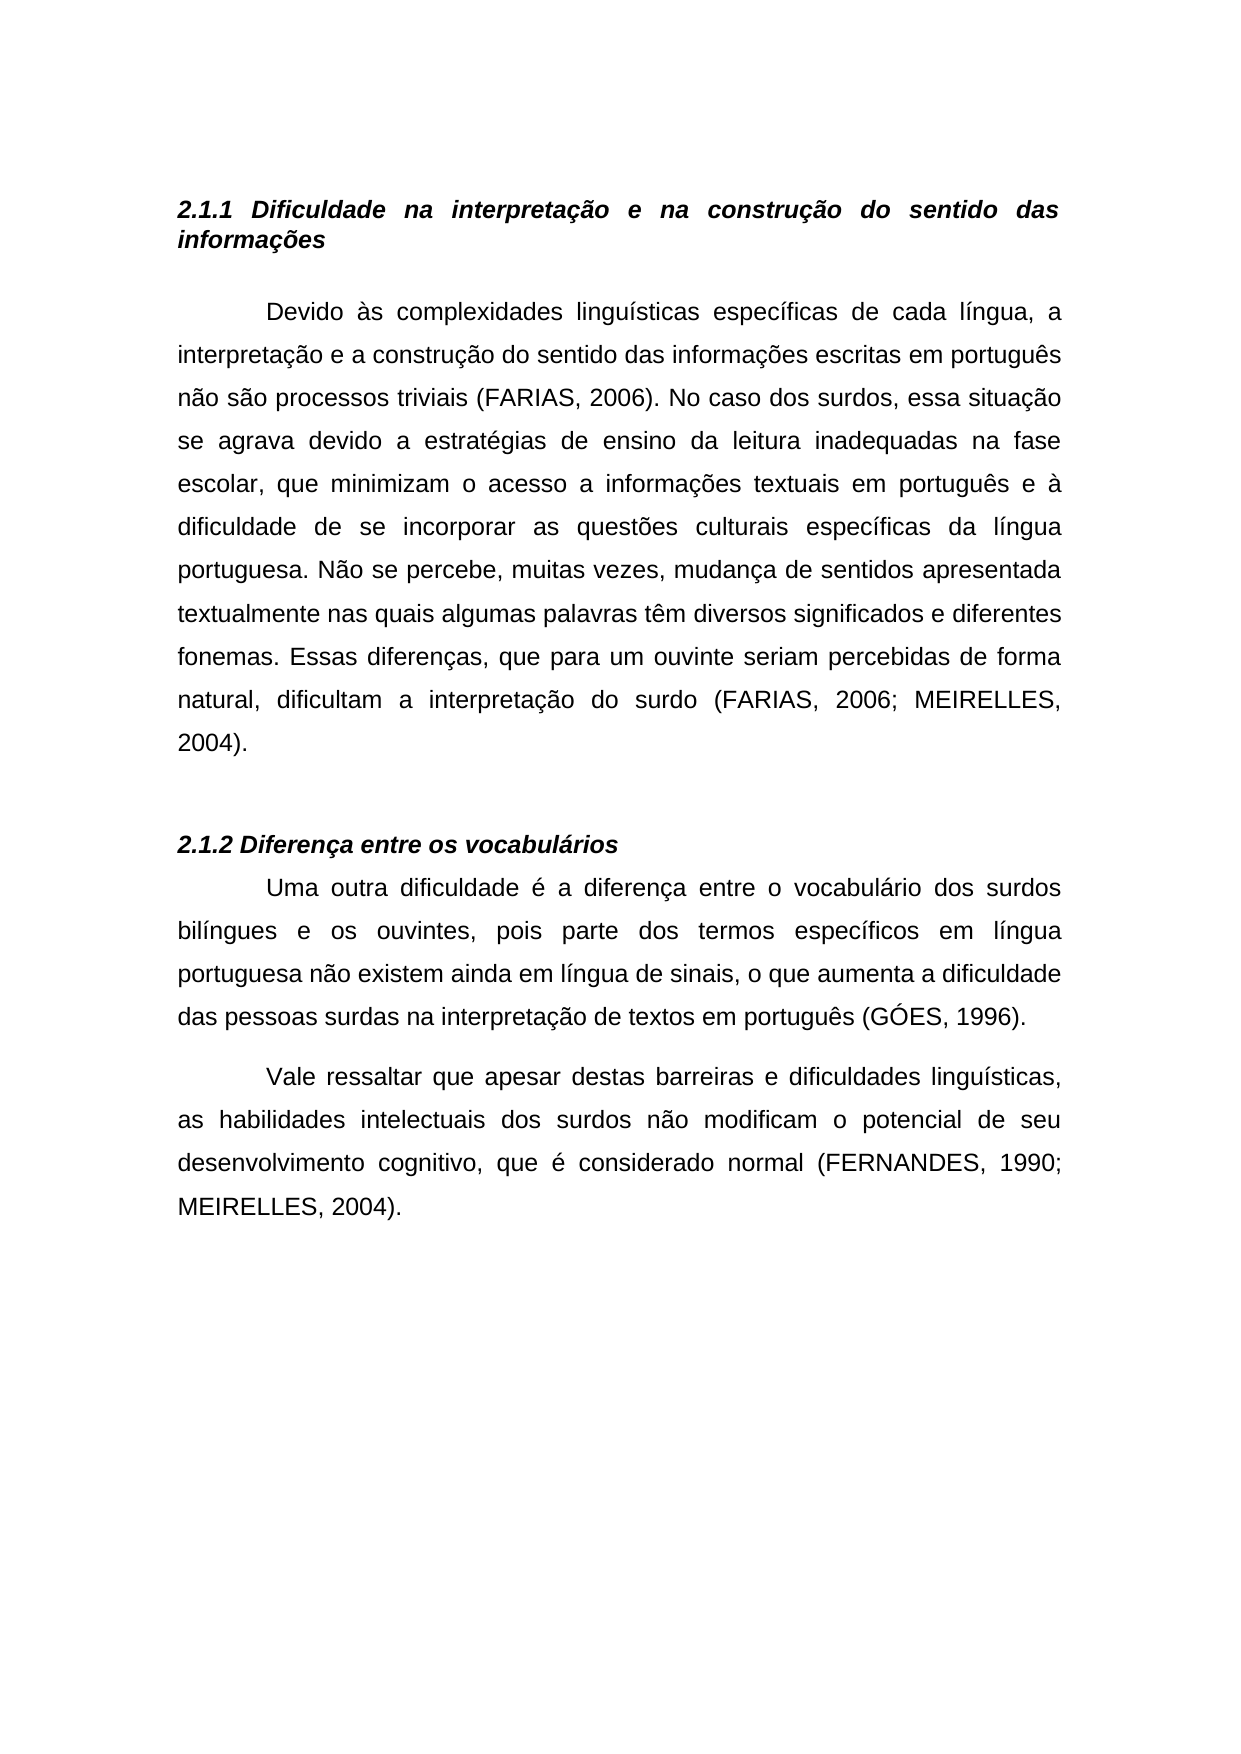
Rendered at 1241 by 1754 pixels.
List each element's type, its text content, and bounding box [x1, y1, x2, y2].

text Uma outra dificuldade é a diferença entre o vocabulário dos surdos bilíngues e os ouvintes, pois parte dos termos específicos em língua portuguesa não existem ainda em língua de sinais, o que aumenta a dificuldade das pessoas surdas na interpretação de textos em português (GÓES, 1996). [177, 873, 1063, 1031]
text Devido às complexidades linguísticas específicas de cada língua, a interpretação e a construção do sentido das informações escritas em português não são processos triviais (FARIAS, 2006). No caso dos surdos, essa situação se agrava devido a estratégias de ensino da leitura inadequadas na fase escolar, que minimizam o acesso a informações textuais em português e à dificuldade de se incorporar as questões culturais específicas da língua portuguesa. Não se percebe, muitas vezes, mudança de sentidos apresentada textualmente nas quais algumas palavras têm diversos significados e diferentes fonemas. Essas diferenças, que para um ouvinte seriam percebidas de forma natural, dificultam a interpretação do surdo (FARIAS, 2006; MEIRELLES, 2004). [177, 297, 1063, 757]
text Vale ressaltar que apesar destas barreiras e dificuldades linguísticas, as habilidades intelectuais dos surdos não modificam o potencial de seu desenvolvimento cognitivo, que é considerado normal (FERNANDES, 1990; MEIRELLES, 2004). [177, 1062, 1063, 1220]
subtitle 2.1.1 Dificuldade na interpretação e na construção do sentido das informações [177, 195, 1063, 254]
subtitle 2.1.2 Diferença entre os vocabulários [177, 830, 1063, 859]
